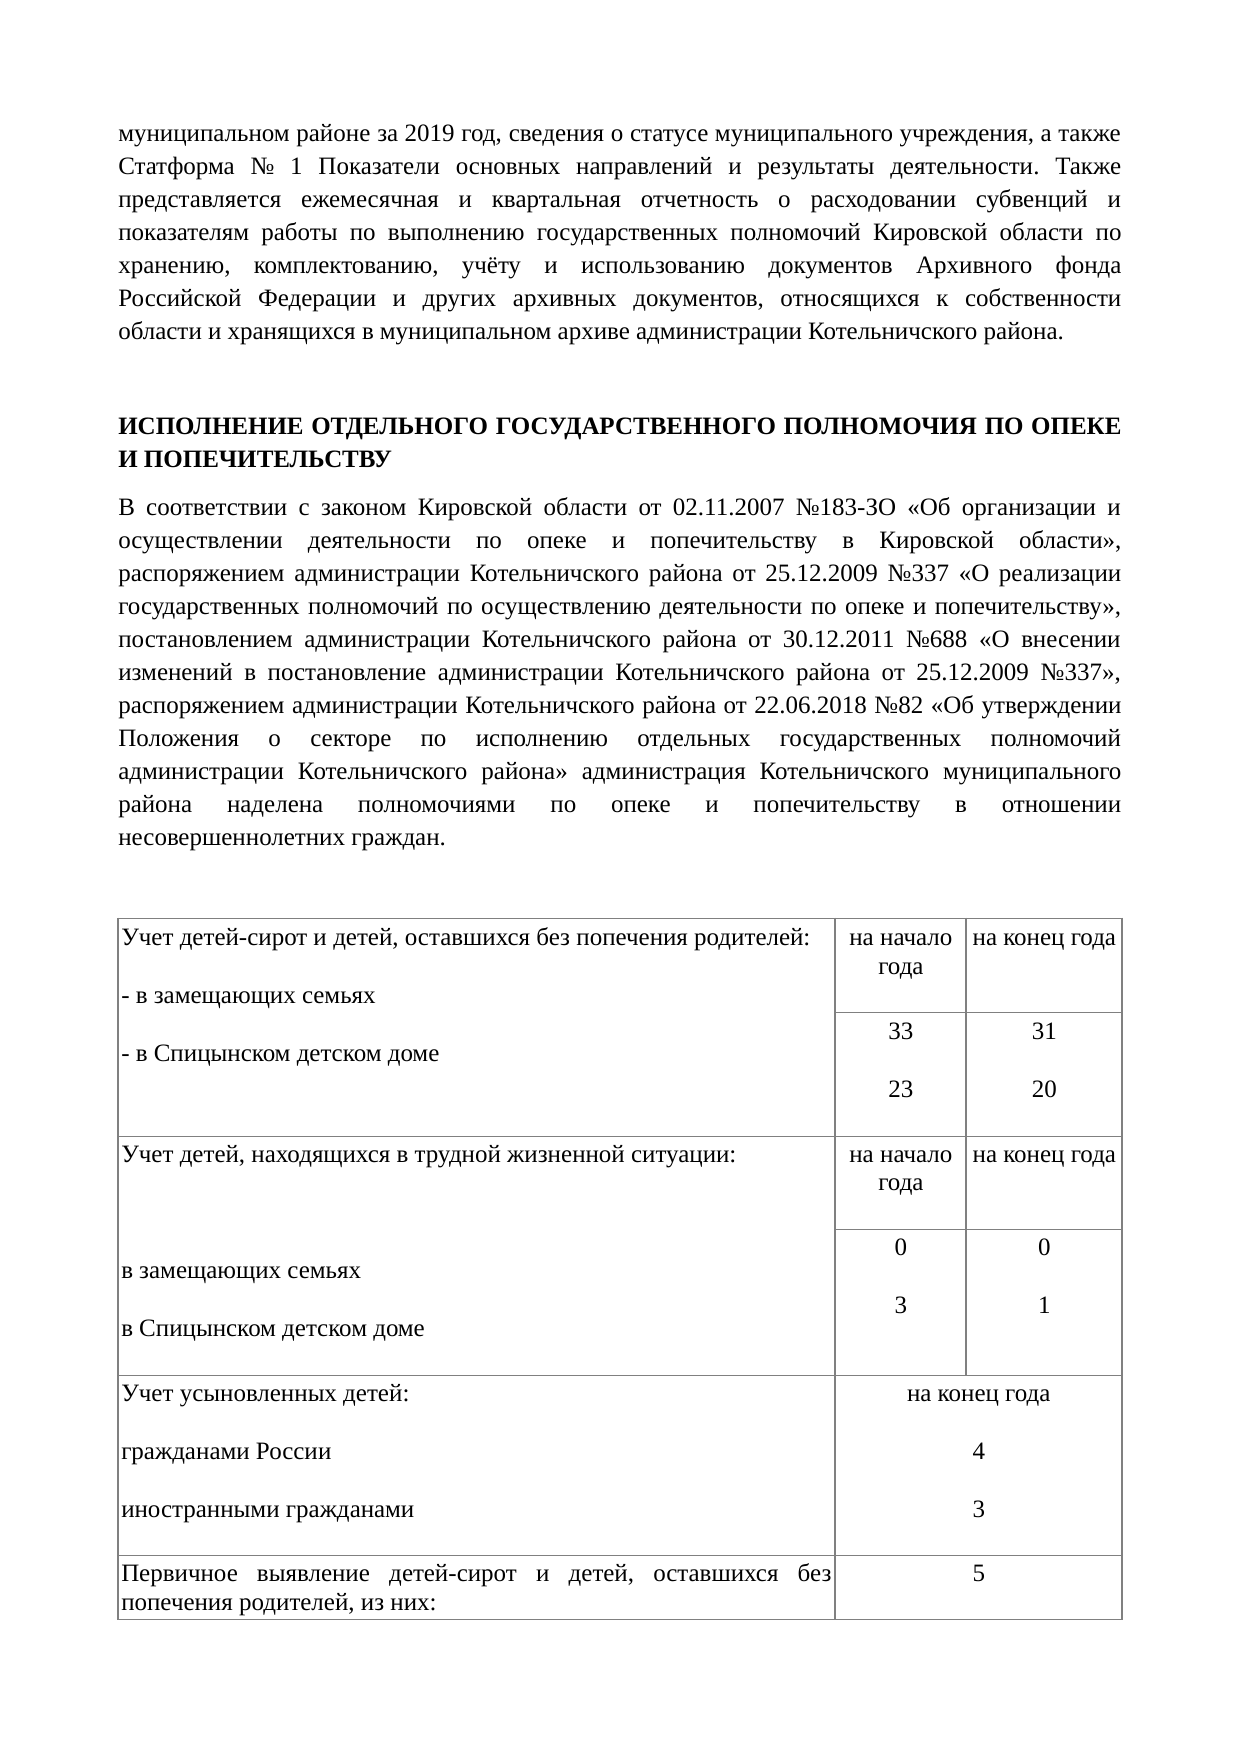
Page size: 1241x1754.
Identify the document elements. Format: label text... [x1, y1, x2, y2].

table_cell 33 23 [836, 1013, 965, 1136]
table_cell Первичное выявление детей-сирот и детей, оставшихся без попечения родителей, из них: [119, 1556, 834, 1619]
text муниципальном районе за 2019 год, сведения о статусе муниципального учреждения, а также Статформа № 1 Показатели основных направлений и результаты деятельности. Также представляется ежемесячная и квартальная отчетность о расходовании субвенций и показателям работы по выполнению государственных полномочий Кировской области по хранению, комплектованию, учёту и использованию документов Архивного фонда Российской Федерации и других архивных документов, относящихся к собственности области и хранящихся в муниципальном архиве администрации Котельничского района. [118, 118, 1122, 345]
table_cell на начало года [836, 1137, 965, 1229]
table_cell на конец года 4 3 [836, 1376, 1121, 1555]
table_cell на конец года [967, 1137, 1121, 1229]
text В соответствии с законом Кировской области от 02.11.2007 №183-ЗО «Об организации и осуществлении деятельности по опеке и попечительству в Кировской области», распоряжением администрации Котельничского района от 25.12.2009 №337 «О реализации государственных полномочий по осуществлению деятельности по опеке и попечительству», постановлением администрации Котельничского района от 30.12.2011 №688 «О внесении изменений в постановление администрации Котельничского района от 25.12.2009 №337», распоряжением администрации Котельничского района от 22.06.2018 №82 «Об утверждении Положения о секторе по исполнению отдельных государственных полномочий администрации Котельничского района» администрация Котельничского муниципального района наделена полномочиями по опеке и попечительству в отношении несовершеннолетних граждан. [118, 492, 1122, 851]
table_cell Учет усыновленных детей: гражданами России иностранными гражданами [119, 1376, 834, 1555]
table_cell 0 1 [967, 1230, 1121, 1374]
table_cell Учет детей, находящихся в трудной жизненной ситуации: в замещающих семьях в Спицынском детском доме [119, 1137, 834, 1374]
table_cell 5 [836, 1556, 1121, 1619]
text ИСПОЛНЕНИЕ ОТДЕЛЬНОГО ГОСУДАРСТВЕННОГО ПОЛНОМОЧИЯ ПО ОПЕКЕ И ПОПЕЧИТЕЛЬСТВУ [118, 411, 1122, 473]
table_header на конец года [967, 919, 1121, 1012]
table_cell 0 3 [836, 1230, 965, 1374]
table_header Учет детей-сирот и детей, оставшихся без попечения родителей: - в замещающих семьях - в Спицынском детском доме [119, 919, 834, 1136]
table_cell 31 20 [967, 1013, 1121, 1136]
table_header на начало года [836, 919, 965, 1012]
